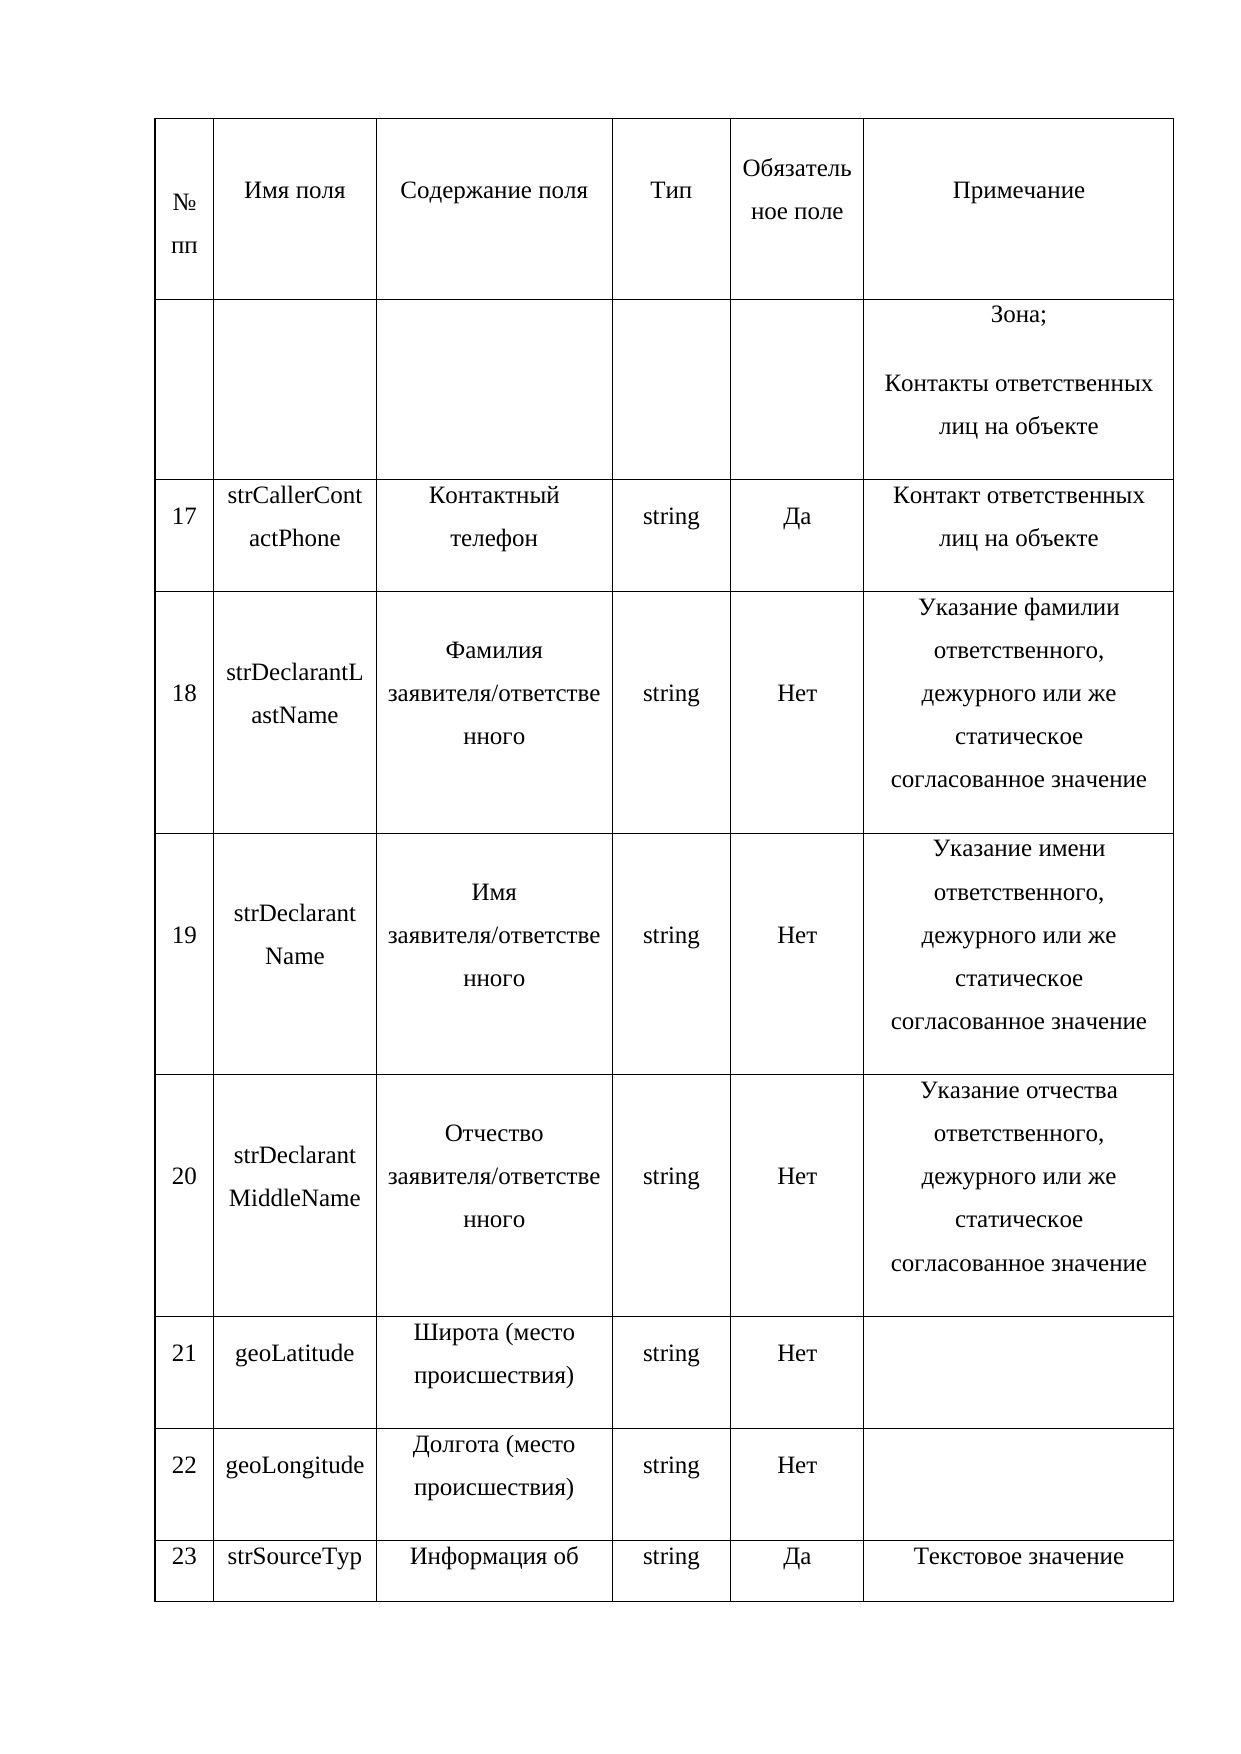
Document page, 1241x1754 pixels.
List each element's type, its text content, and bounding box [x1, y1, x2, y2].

table_cell 23 [156, 1541, 213, 1601]
table_cell Да [731, 1541, 863, 1601]
table_header Примечание [864, 119, 1173, 298]
table_cell geoLatitude [214, 1317, 376, 1428]
table_cell string [613, 1541, 730, 1601]
table_cell Зона; Контакты ответственных лиц на объекте [864, 300, 1173, 479]
table_cell Нет [731, 1075, 863, 1316]
table_cell strSourceTyp [214, 1541, 376, 1601]
table_cell strDeclarantName [214, 834, 376, 1074]
table_cell Отчество заявителя/ответственного [377, 1075, 612, 1316]
table_cell Указание отчества ответственного, дежурного или же статическое согласованное значение [864, 1075, 1173, 1316]
table_cell Долгота (место происшествия) [377, 1429, 612, 1540]
table_cell Указание имени ответственного, дежурного или же статическое согласованное значение [864, 834, 1173, 1074]
table_cell Информация об [377, 1541, 612, 1601]
table_cell [731, 300, 863, 479]
table_cell Контакт ответственных лиц на объекте [864, 480, 1173, 591]
table_cell string [613, 592, 730, 832]
table_cell string [613, 1429, 730, 1540]
table_cell 19 [156, 834, 213, 1074]
table_cell strDeclarantLastName [214, 592, 376, 832]
table_cell Нет [731, 1317, 863, 1428]
table_cell Нет [731, 834, 863, 1074]
table_cell Имя заявителя/ответственного [377, 834, 612, 1074]
table_header № пп [156, 119, 213, 298]
table_cell 17 [156, 480, 213, 591]
table_cell Фамилия заявителя/ответственного [377, 592, 612, 832]
table_cell [613, 300, 730, 479]
table_cell string [613, 834, 730, 1074]
table_cell Нет [731, 1429, 863, 1540]
table_cell 18 [156, 592, 213, 832]
table_cell Контактный телефон [377, 480, 612, 591]
table_cell 20 [156, 1075, 213, 1316]
table_cell string [613, 1317, 730, 1428]
table_cell Указание фамилии ответственного, дежурного или же статическое согласованное значение [864, 592, 1173, 832]
table_cell [156, 300, 213, 479]
table_cell strCallerContactPhone [214, 480, 376, 591]
table_cell [864, 1317, 1173, 1428]
table_header Тип [613, 119, 730, 298]
table_header Имя поля [214, 119, 376, 298]
table_cell Широта (место происшествия) [377, 1317, 612, 1428]
table_cell [214, 300, 376, 479]
table_cell 22 [156, 1429, 213, 1540]
table_cell strDeclarantMiddleName [214, 1075, 376, 1316]
table_cell Текстовое значение [864, 1541, 1173, 1601]
table_cell Да [731, 480, 863, 591]
table_header Обязательное поле [731, 119, 863, 298]
table_cell string [613, 1075, 730, 1316]
table_cell geoLongitude [214, 1429, 376, 1540]
table_header Содержание поля [377, 119, 612, 298]
table_cell [864, 1429, 1173, 1540]
table_cell [377, 300, 612, 479]
table_cell 21 [156, 1317, 213, 1428]
table_cell Нет [731, 592, 863, 832]
table_cell string [613, 480, 730, 591]
